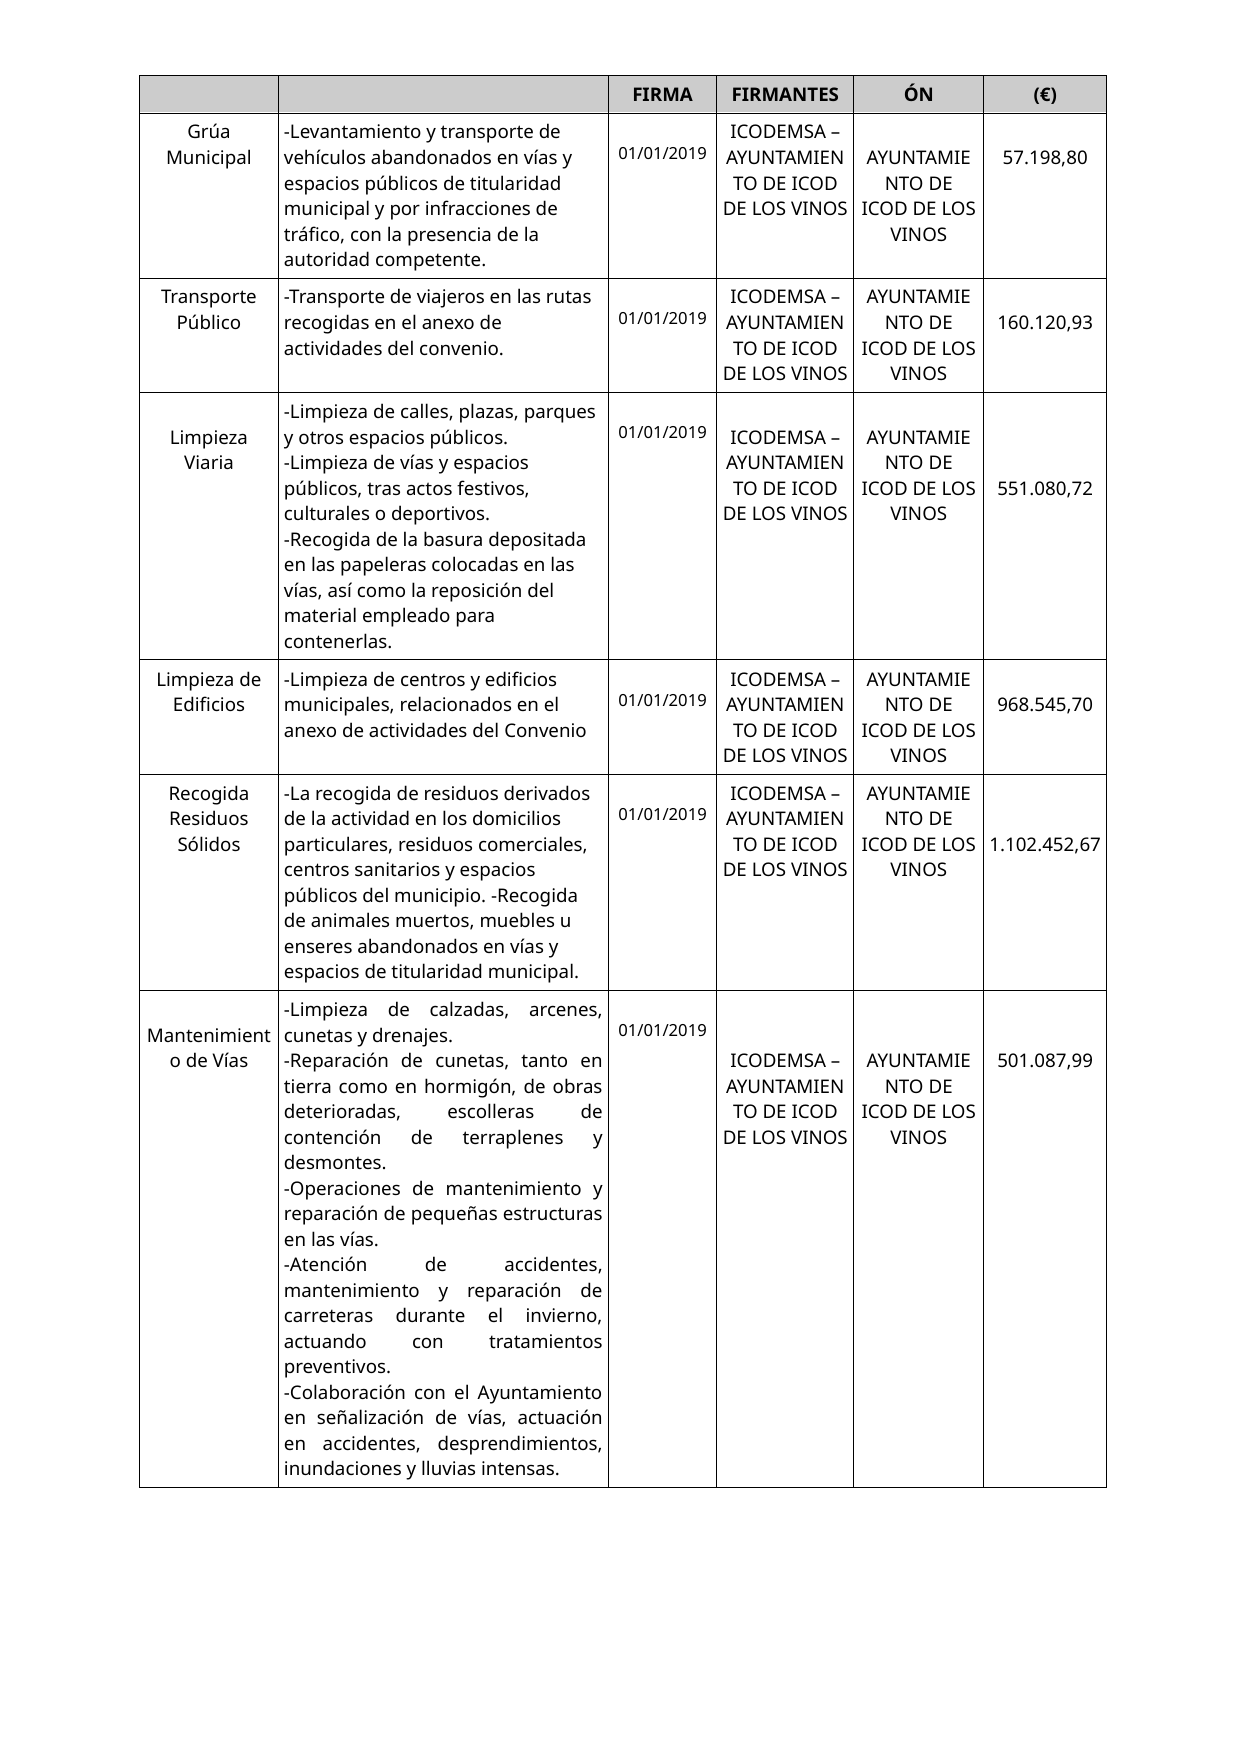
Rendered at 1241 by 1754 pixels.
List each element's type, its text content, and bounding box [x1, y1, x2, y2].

table_header FIRMA [609, 76, 716, 112]
table_cell -Limpieza de calzadas, arcenes, cunetas y drenajes. -Reparación de cunetas, tanto en tierra como en hormigón, de obras deterioradas, escolleras de contención de terraplenes y desmontes. -Operaciones de mantenimiento y reparación de pequeñas estructuras en las vías. -Atención de accidentes, mantenimiento y reparación de carreteras durante el invierno, actuando con tratamientos preventivos. -Colaboración con el Ayuntamiento en señalización de vías, actuación en accidentes, desprendimientos, inundaciones y lluvias intensas. [279, 991, 608, 1487]
table_cell 01/01/2019 [609, 393, 716, 659]
table_cell 01/01/2019 [609, 775, 716, 990]
table_cell -La recogida de residuos derivados de la actividad en los domicilios particulares, residuos comerciales, centros sanitarios y espacios públicos del municipio. -Recogida de animales muertos, muebles u enseres abandonados en vías y espacios de titularidad municipal. [279, 775, 608, 990]
table_cell -Limpieza de centros y edificios municipales, relacionados en el anexo de actividades del Convenio [279, 660, 608, 774]
table_header [140, 76, 278, 112]
table_cell ICODEMSA – AYUNTAMIENTO DE ICOD DE LOS VINOS [717, 393, 853, 659]
table_cell 01/01/2019 [609, 114, 716, 278]
table_cell Transporte Público [140, 279, 278, 392]
table_cell Grúa Municipal [140, 114, 278, 278]
table_cell AYUNTAMIENTO DE ICOD DE LOS VINOS [854, 775, 983, 990]
table_cell ICODEMSA – AYUNTAMIENTO DE ICOD DE LOS VINOS [717, 991, 853, 1487]
table_cell 501.087,99 [984, 991, 1106, 1487]
table_cell 160.120,93 [984, 279, 1106, 392]
table_cell Mantenimiento de Vías [140, 991, 278, 1487]
table_cell ICODEMSA – AYUNTAMIENTO DE ICOD DE LOS VINOS [717, 114, 853, 278]
table_cell AYUNTAMIENTO DE ICOD DE LOS VINOS [854, 991, 983, 1487]
table_cell ICODEMSA – AYUNTAMIENTO DE ICOD DE LOS VINOS [717, 660, 853, 774]
table_cell AYUNTAMIENTO DE ICOD DE LOS VINOS [854, 393, 983, 659]
table_cell 551.080,72 [984, 393, 1106, 659]
table_cell AYUNTAMIENTO DE ICOD DE LOS VINOS [854, 114, 983, 278]
table_cell Limpieza Viaria [140, 393, 278, 659]
table_cell -Transporte de viajeros en las rutas recogidas en el anexo de actividades del convenio. [279, 279, 608, 392]
table_header [279, 76, 608, 112]
table_cell ICODEMSA – AYUNTAMIENTO DE ICOD DE LOS VINOS [717, 775, 853, 990]
table_cell 57.198,80 [984, 114, 1106, 278]
table_header FIRMANTES [717, 76, 853, 112]
table_cell 968.545,70 [984, 660, 1106, 774]
table_cell AYUNTAMIENTO DE ICOD DE LOS VINOS [854, 279, 983, 392]
table_cell 01/01/2019 [609, 660, 716, 774]
table_header (€) [984, 76, 1106, 112]
table_cell -Levantamiento y transporte de vehículos abandonados en vías y espacios públicos de titularidad municipal y por infracciones de tráfico, con la presencia de la autoridad competente. [279, 114, 608, 278]
table_cell 1.102.452,67 [984, 775, 1106, 990]
table_cell Limpieza de Edificios [140, 660, 278, 774]
table_header ÓN [854, 76, 983, 112]
table_cell ICODEMSA – AYUNTAMIENTO DE ICOD DE LOS VINOS [717, 279, 853, 392]
table_cell Recogida Residuos Sólidos [140, 775, 278, 990]
table_cell 01/01/2019 [609, 279, 716, 392]
table_cell AYUNTAMIENTO DE ICOD DE LOS VINOS [854, 660, 983, 774]
table_cell -Limpieza de calles, plazas, parques y otros espacios públicos. -Limpieza de vías y espacios públicos, tras actos festivos, culturales o deportivos. -Recogida de la basura depositada en las papeleras colocadas en las vías, así como la reposición del material empleado para contenerlas. [279, 393, 608, 659]
table_cell 01/01/2019 [609, 991, 716, 1487]
